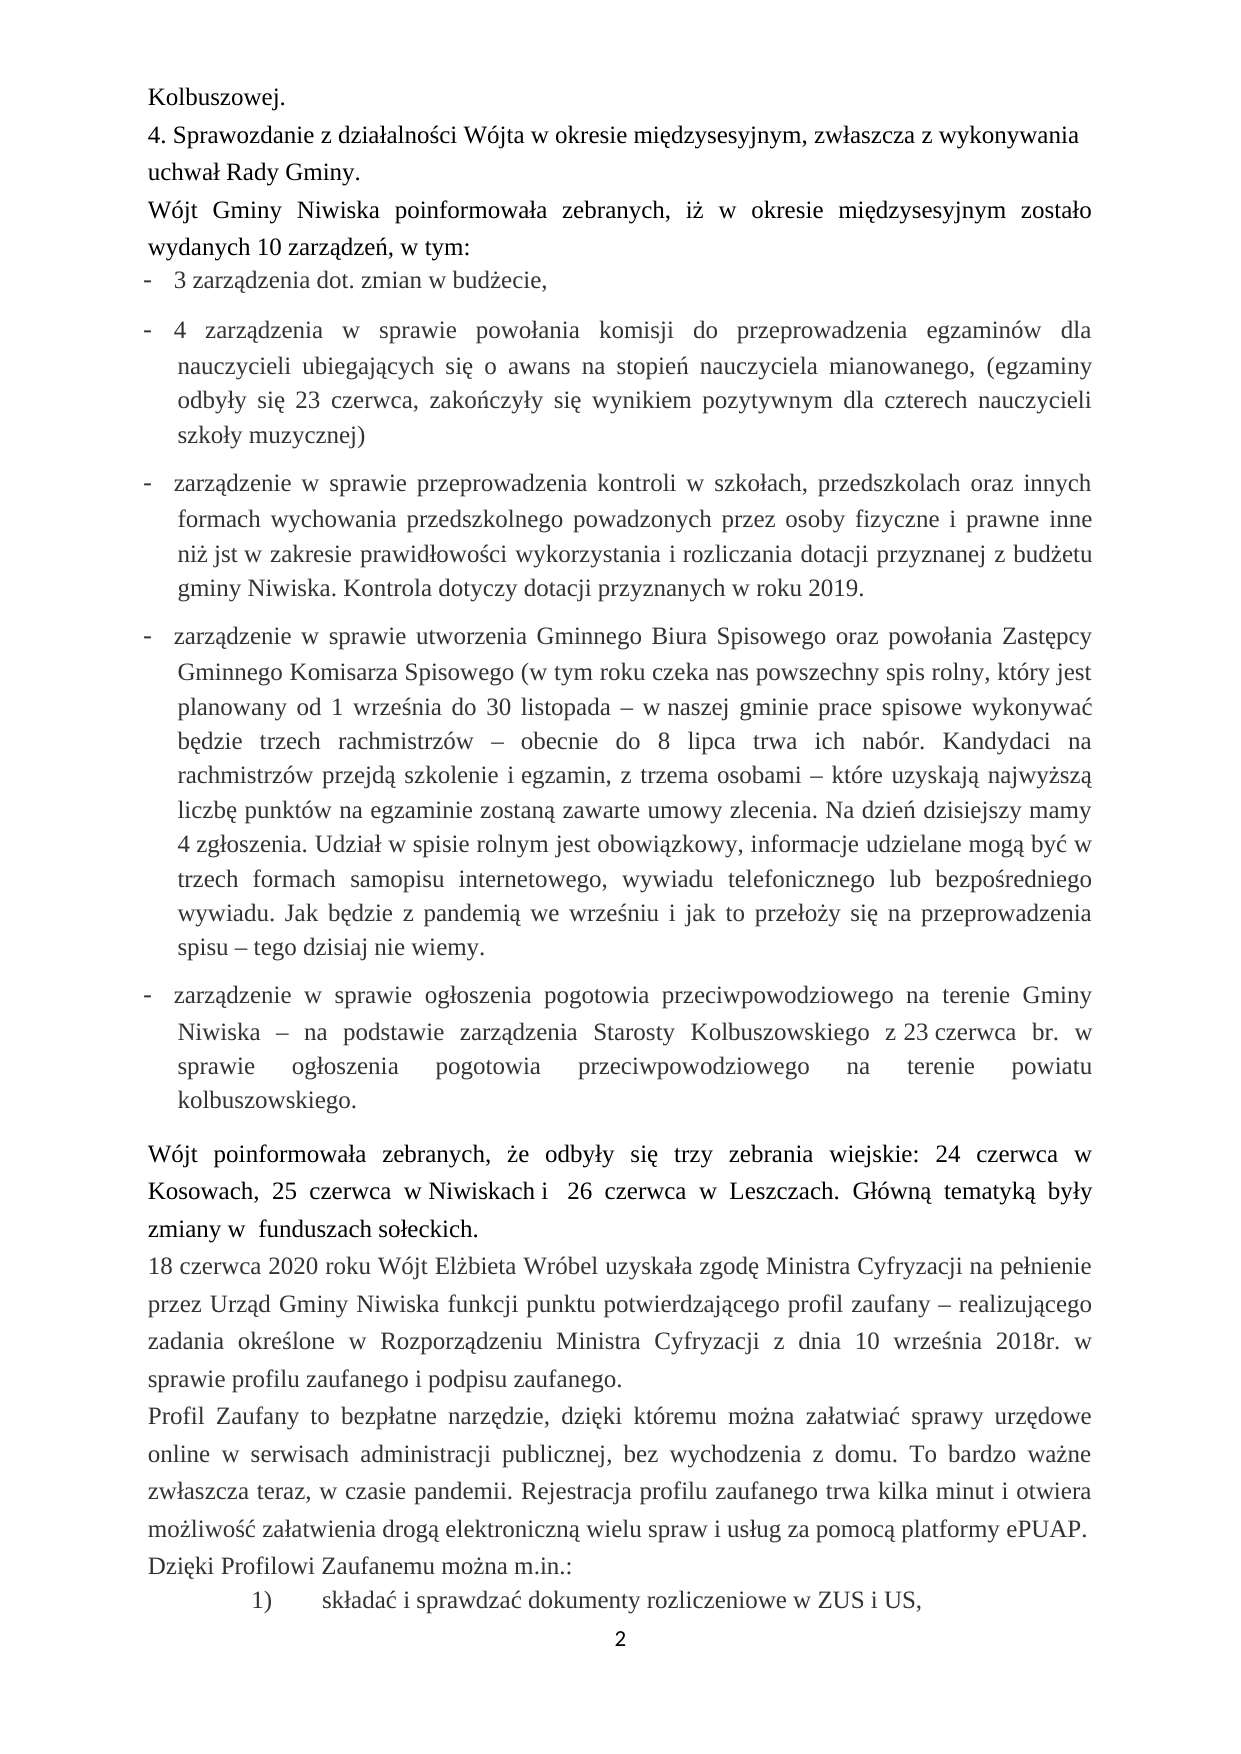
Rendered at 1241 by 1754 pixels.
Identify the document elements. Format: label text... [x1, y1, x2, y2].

text Wójt Gminy Niwiska poinformowała zebranych, iż w okresie międzysesyjnym zostało wydanych 10 zarządzeń, w tym: [148, 186, 1093, 261]
text - 4 zarządzenia w sprawie powołania komisji do przeprowadzenia egzaminów dla nauczycieli ubiegających się o awans na stopień nauczyciela mianowanego, (egzaminy odbyły się 23 czerwca, zakończyły się wynikiem pozytywnym dla czterech nauczycieli szkoły muzycznej) [140, 311, 1093, 449]
text 18 czerwca 2020 roku Wójt Elżbieta Wróbel uzyskała zgodę Ministra Cyfryzacji na pełnienie przez Urząd Gminy Niwiska funkcji punktu potwierdzającego profil zaufany – realizującego zadania określone w Rozporządzeniu Ministra Cyfryzacji z dnia 10 września 2018r. w sprawie profilu zaufanego i podpisu zaufanego. [148, 1242, 1093, 1392]
text Dzięki Profilowi Zaufanemu można m.in.: [148, 1542, 1093, 1580]
text - zarządzenie w sprawie ogłoszenia pogotowia przeciwpowodziowego na terenie Gminy Niwiska – na podstawie zarządzenia Starosty Kolbuszowskiego z 23 czerwca br. w sprawie ogłoszenia pogotowia przeciwpowodziowego na terenie powiatu kolbuszowskiego. [140, 977, 1093, 1114]
text Profil Zaufany to bezpłatne narzędzie, dzięki któremu można załatwiać sprawy urzędowe online w serwisach administracji publicznej, bez wychodzenia z domu. To bardzo ważne zwłaszcza teraz, w czasie pandemii. Rejestracja profilu zaufanego trwa kilka minut i otwiera możliwość załatwienia drogą elektroniczną wielu spraw i usług za pomocą platformy ePUAP. [148, 1392, 1093, 1542]
text - 3 zarządzenia dot. zmian w budżecie, [140, 261, 1093, 296]
text 1) składać i sprawdzać dokumenty rozliczeniowe w ZUS i US, [223, 1580, 1093, 1614]
text Kolbuszowej. 4. Sprawozdanie z działalności Wójta w okresie międzysesyjnym, zwłaszcza z wykonywania uchwał Rady Gminy. [148, 74, 1093, 186]
text Wójt poinformowała zebranych, że odbyły się trzy zebrania wiejskie: 24 czerwca w Kosowach, 25 czerwca w Niwiskach i 26 czerwca w Leszczach. Główną tematyką były zmiany w funduszach sołeckich. [148, 1130, 1093, 1242]
text - zarządzenie w sprawie utworzenia Gminnego Biura Spisowego oraz powołania Zastępcy Gminnego Komisarza Spisowego (w tym roku czeka nas powszechny spis rolny, który jest planowany od 1 września do 30 listopada – w naszej gminie prace spisowe wykonywać będzie trzech rachmistrzów – obecnie do 8 lipca trwa ich nabór. Kandydaci na rachmistrzów przejdą szkolenie i egzamin, z trzema osobami – które uzyskają najwyższą liczbę punktów na egzaminie zostaną zawarte umowy zlecenia. Na dzień dzisiejszy mamy 4 zgłoszenia. Udział w spisie rolnym jest obowiązkowy, informacje udzielane mogą być w trzech formach samopisu internetowego, wywiadu telefonicznego lub bezpośredniego wywiadu. Jak będzie z pandemią we wrześniu i jak to przełoży się na przeprowadzenia spisu – tego dzisiaj nie wiemy. [140, 617, 1093, 961]
text - zarządzenie w sprawie przeprowadzenia kontroli w szkołach, przedszkolach oraz innych formach wychowania przedszkolnego powadzonych przez osoby fizyczne i prawne inne niż jst w zakresie prawidłowości wykorzystania i rozliczania dotacji przyznanej z budżetu gminy Niwiska. Kontrola dotyczy dotacji przyznanych w roku 2019. [140, 464, 1093, 602]
